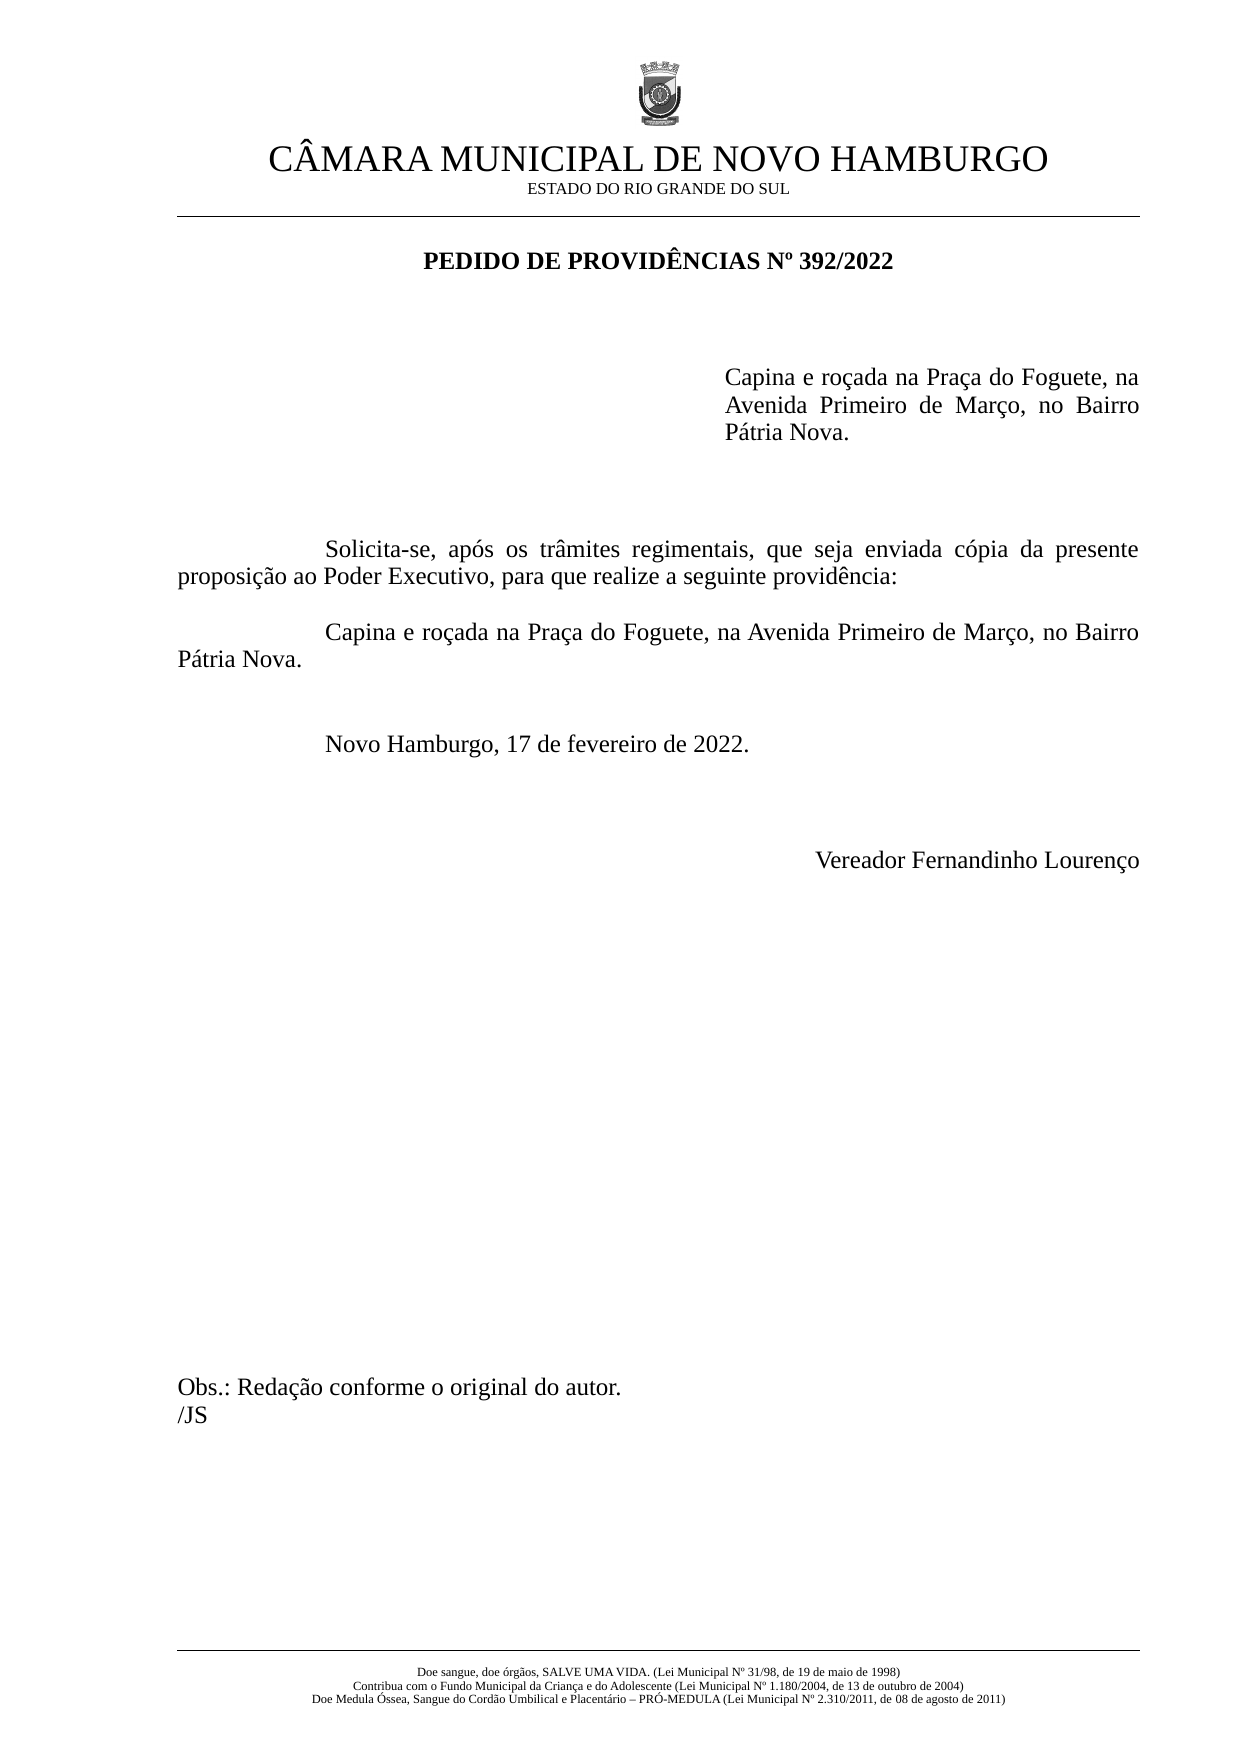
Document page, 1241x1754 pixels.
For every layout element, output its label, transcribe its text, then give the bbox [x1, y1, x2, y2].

list Capina e roçada na Praça do Foguete, na Avenida Primeiro de Março, no Bairro Pátria Nova. [177, 618, 1140, 673]
text PEDIDO DE PROVIDÊNCIAS Nº 392/2022 [177, 247, 1140, 274]
text Obs.: Redação conforme o original do autor. [177, 1373, 1140, 1401]
text /JS [177, 1401, 1140, 1428]
list Capina e roçada na Praça do Foguete, na Avenida Primeiro de Março, no Bairro Pátria Nova. [687, 363, 1140, 446]
text Novo Hamburgo, 17 de fevereiro de 2022. [177, 730, 1140, 758]
text Solicita-se, após os trâmites regimentais, que seja enviada cópia da presente proposição ao Poder Executivo, para que realize a seguinte providência: [177, 535, 1140, 590]
text Vereador Fernandinho Lourenço [649, 847, 1140, 874]
